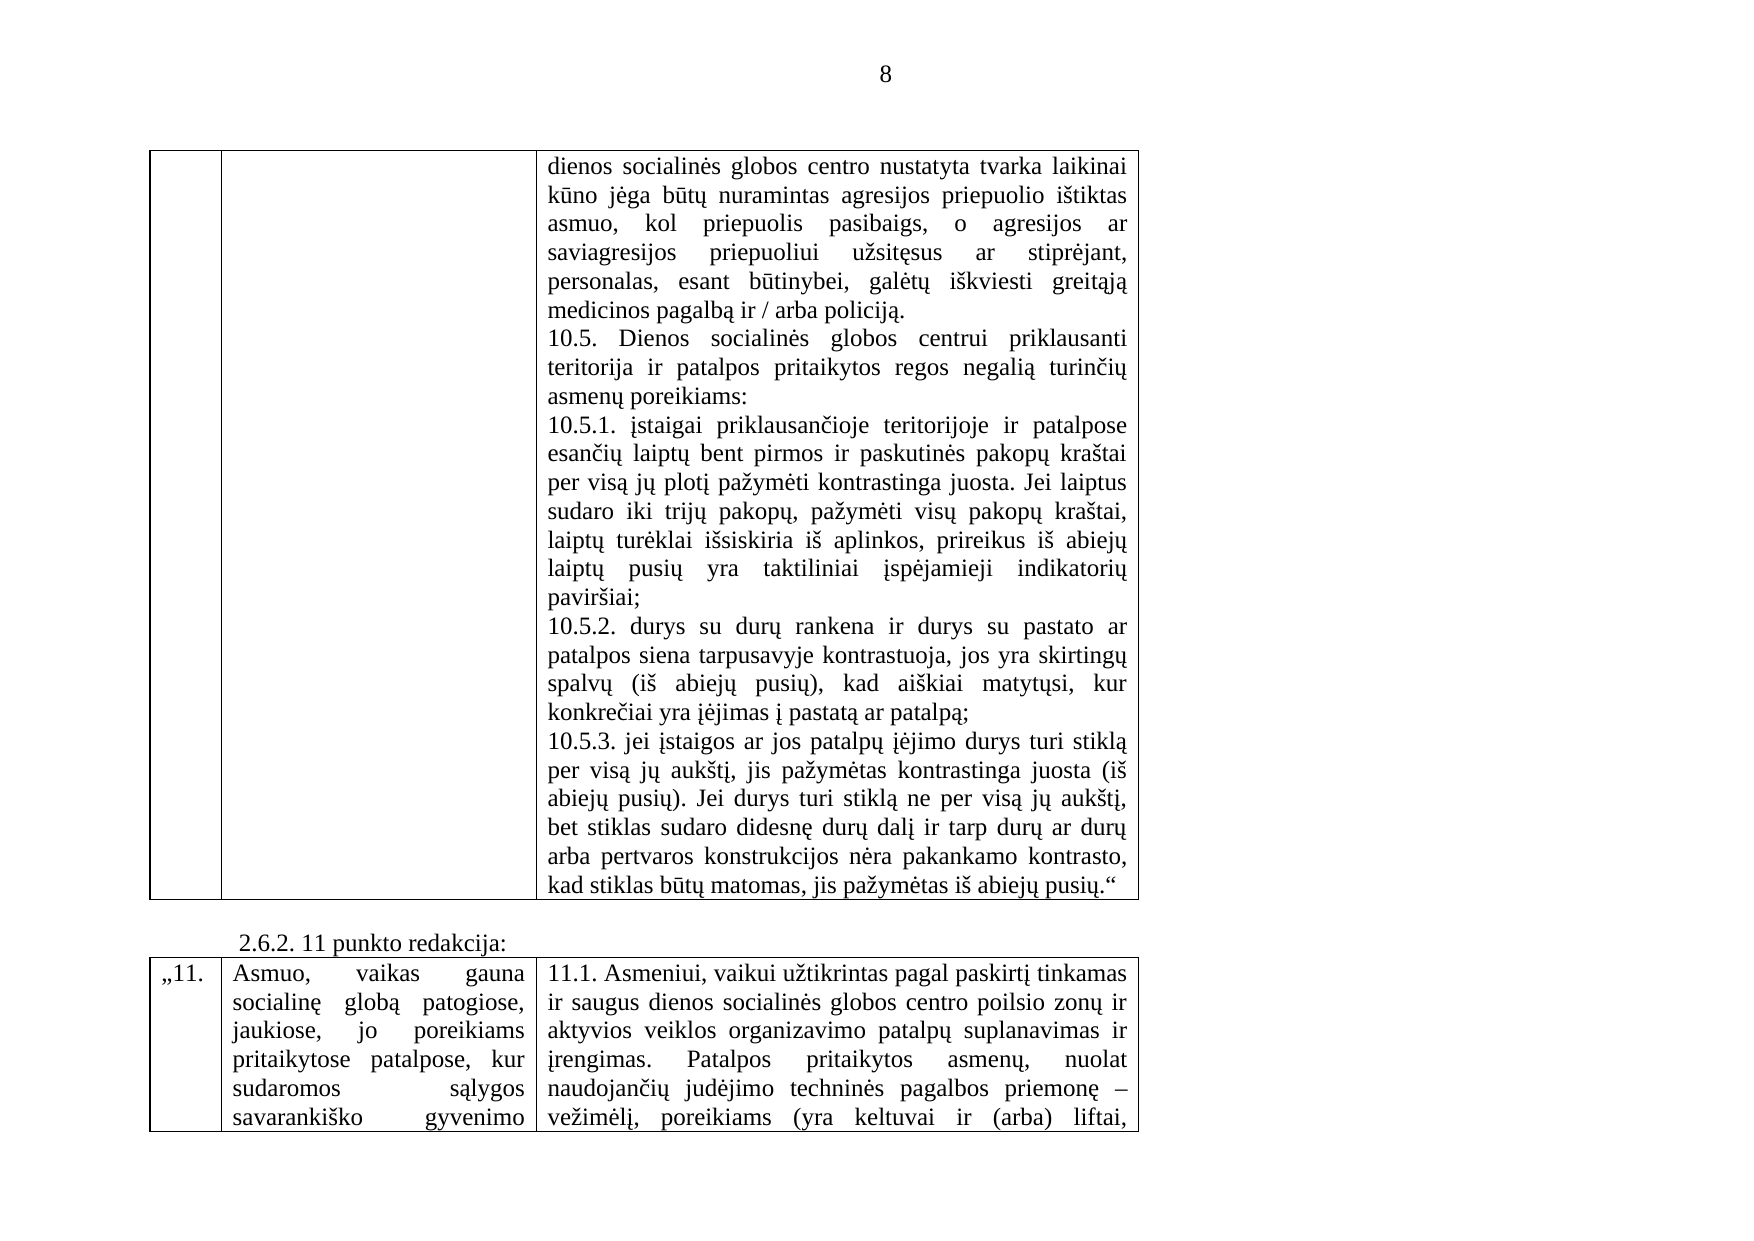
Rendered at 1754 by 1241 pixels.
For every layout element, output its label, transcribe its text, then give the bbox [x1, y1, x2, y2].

table_header Asmuo, vaikas gauna socialinę globą patogiose, jaukiose, jo poreikiams pritaikytose patalpose, kur sudaromos sąlygos savarankiško gyvenimo [222, 958, 536, 1131]
table_header [151, 151, 221, 898]
table_header [222, 151, 536, 898]
text 2.6.2. 11 punkto redakcija: [150, 928, 1621, 957]
table_header dienos socialinės globos centro nustatyta tvarka laikinai kūno jėga būtų nuramintas agresijos priepuolio ištiktas asmuo, kol priepuolis pasibaigs, o agresijos ar saviagresijos priepuoliui užsitęsus ar stiprėjant, personalas, esant būtinybei, galėtų iškviesti greitąją medicinos pagalbą ir / arba policiją. 10.5. Dienos socialinės globos centrui priklausanti teritorija ir patalpos pritaikytos regos negalią turinčių asmenų poreikiams: 10.5.1. įstaigai priklausančioje teritorijoje ir patalpose esančių laiptų bent pirmos ir paskutinės pakopų kraštai per visą jų plotį pažymėti kontrastinga juosta. Jei laiptus sudaro iki trijų pakopų, pažymėti visų pakopų kraštai, laiptų turėklai išsiskiria iš aplinkos, prireikus iš abiejų laiptų pusių yra taktiliniai įspėjamieji indikatorių paviršiai; 10.5.2. durys su durų rankena ir durys su pastato ar patalpos siena tarpusavyje kontrastuoja, jos yra skirtingų spalvų (iš abiejų pusių), kad aiškiai matytųsi, kur konkrečiai yra įėjimas į pastatą ar patalpą; 10.5.3. jei įstaigos ar jos patalpų įėjimo durys turi stiklą per visą jų aukštį, jis pažymėtas kontrastinga juosta (iš abiejų pusių). Jei durys turi stiklą ne per visą jų aukštį, bet stiklas sudaro didesnę durų dalį ir tarp durų ar durų arba pertvaros konstrukcijos nėra pakankamo kontrasto, kad stiklas būtų matomas, jis pažymėtas iš abiejų pusių.“ [537, 151, 1138, 898]
table_header 11.1. Asmeniui, vaikui užtikrintas pagal paskirtį tinkamas ir saugus dienos socialinės globos centro poilsio zonų ir aktyvios veiklos organizavimo patalpų suplanavimas ir įrengimas. Patalpos pritaikytos asmenų, nuolat naudojančių judėjimo techninės pagalbos priemonę – vežimėlį, poreikiams (yra keltuvai ir (arba) liftai, [537, 958, 1138, 1131]
table_header „11. [151, 958, 221, 1131]
